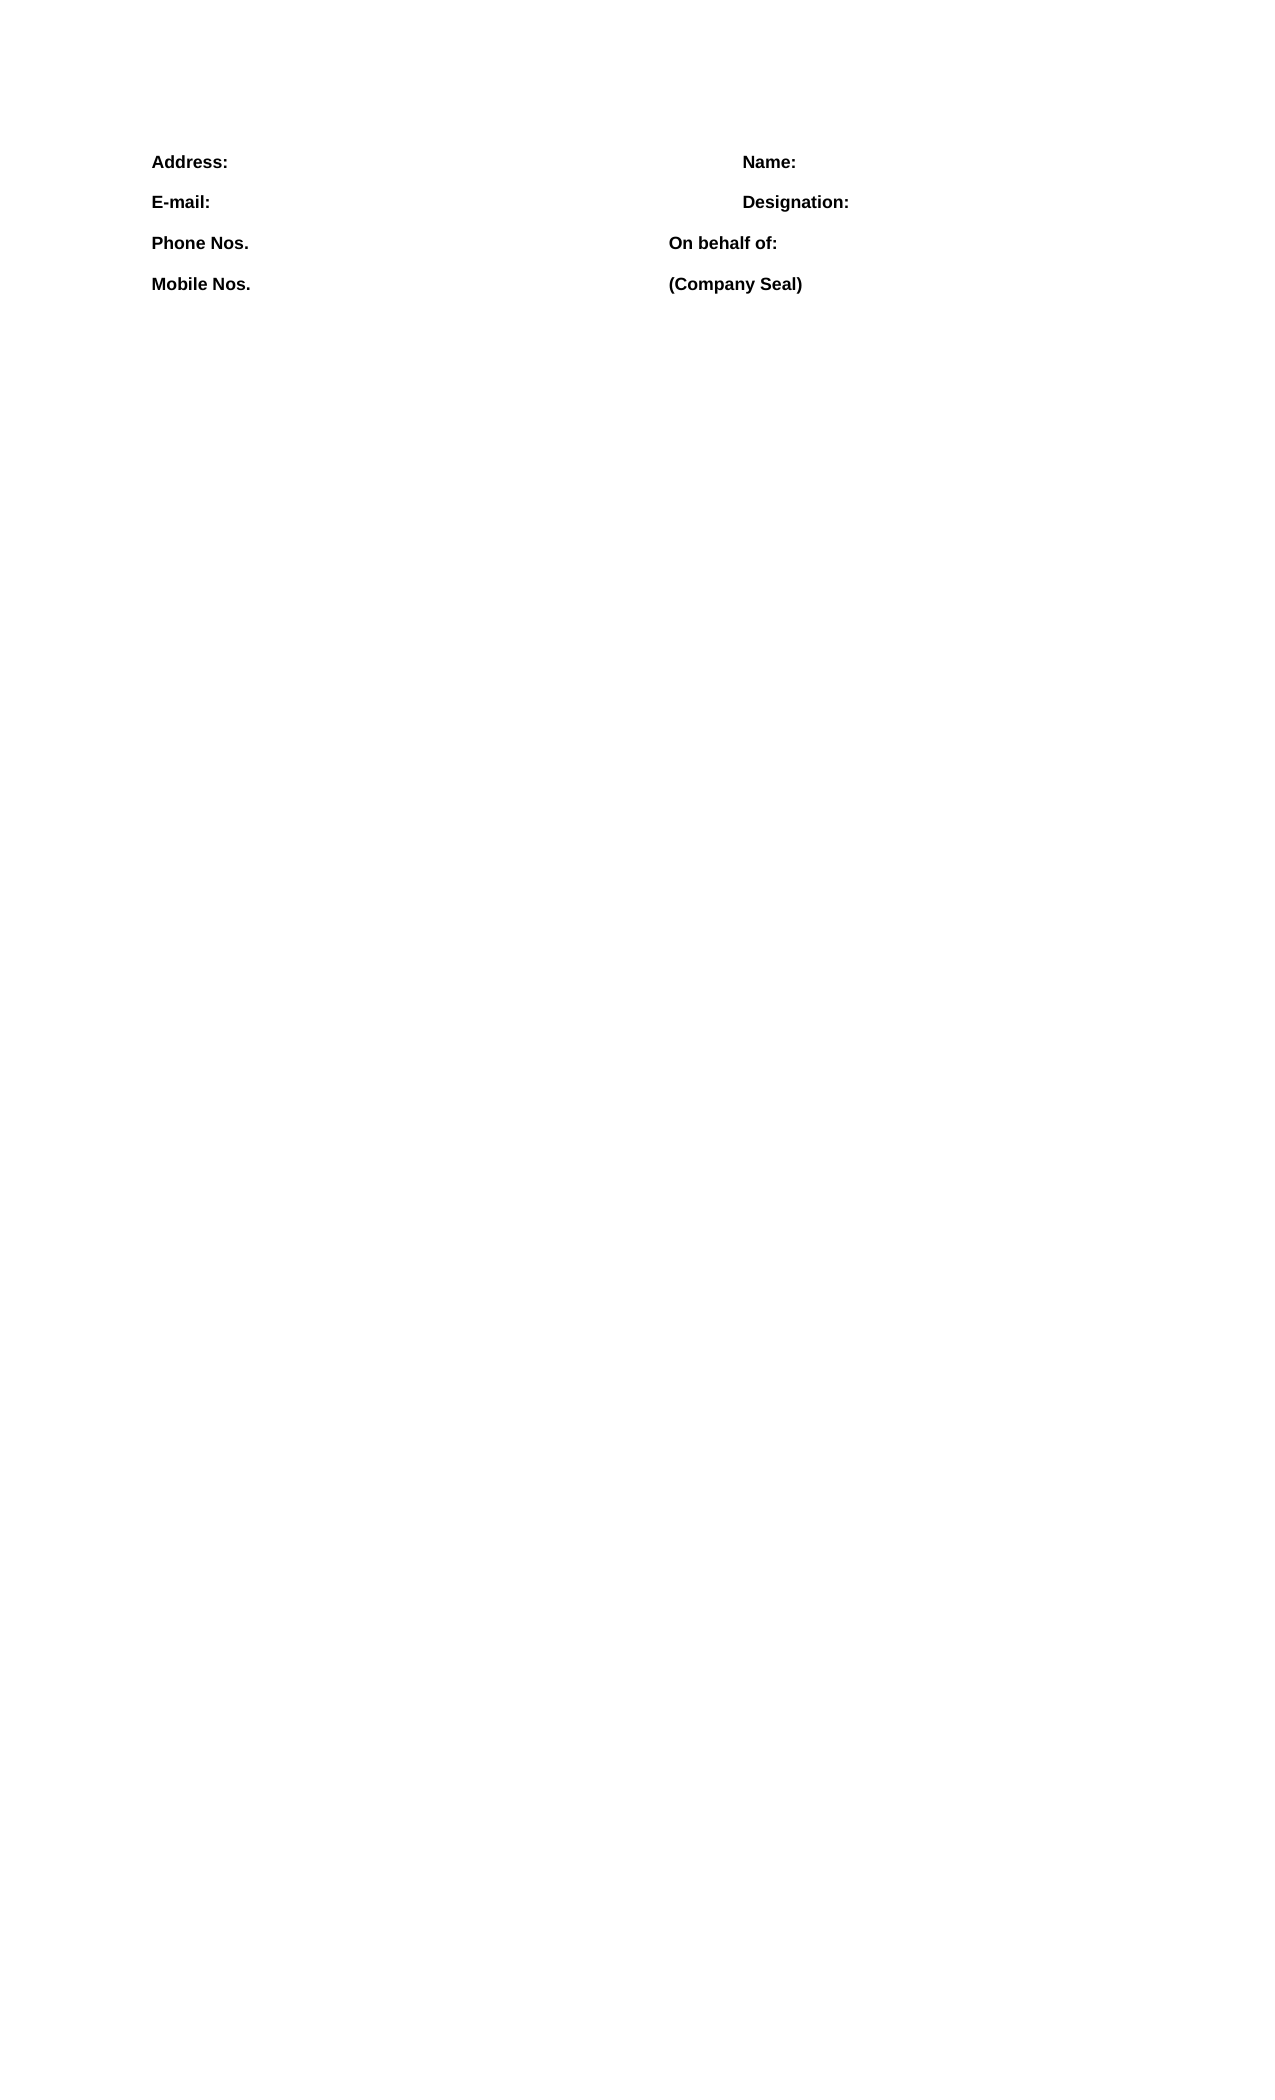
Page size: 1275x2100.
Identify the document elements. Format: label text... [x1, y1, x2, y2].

text E-mail: Designation: [151, 192, 1157, 213]
text Phone Nos. On behalf of: [151, 233, 1157, 253]
text Mobile Nos. (Company Seal) [151, 274, 1157, 294]
text Address: Name: [151, 151, 1157, 172]
